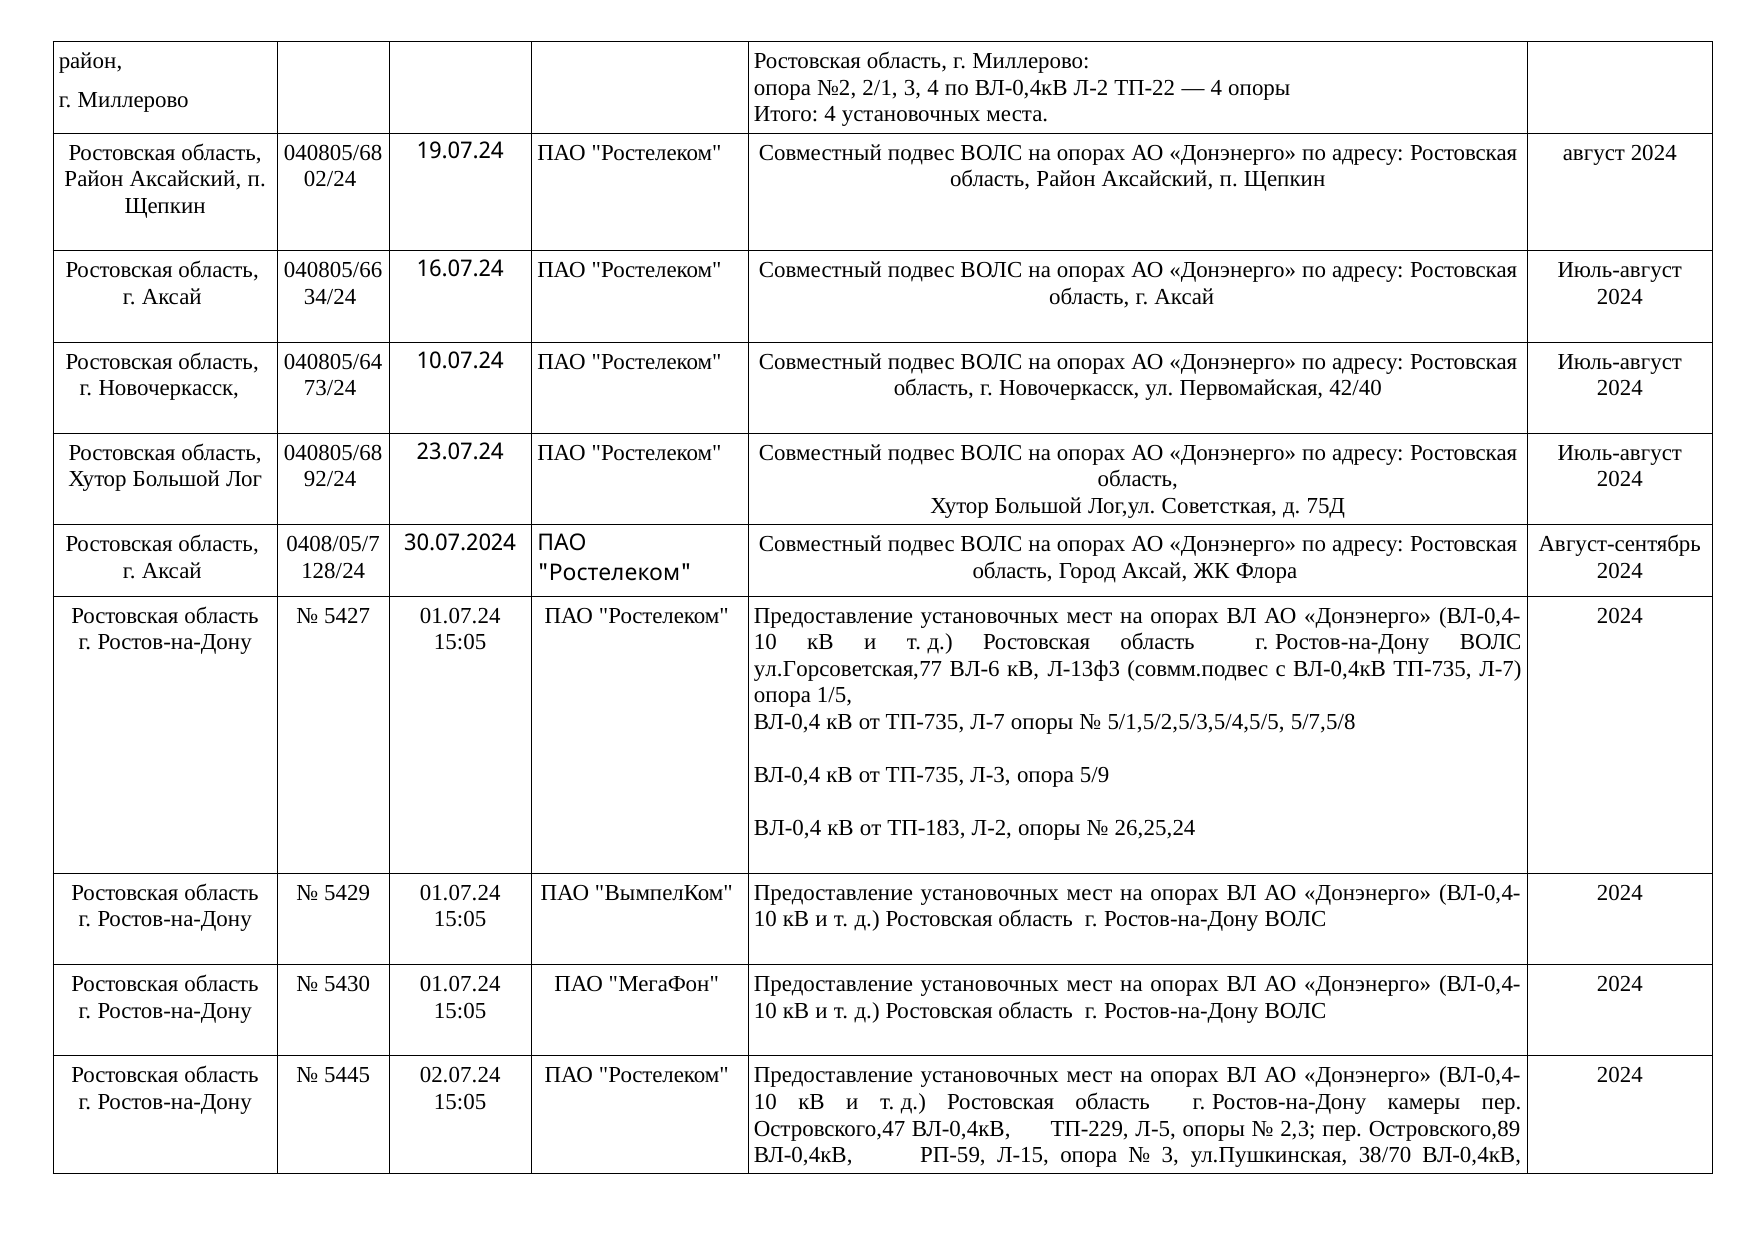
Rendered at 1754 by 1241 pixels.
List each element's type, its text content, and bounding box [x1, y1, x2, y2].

table_cell Совместный подвес ВОЛС на опорах АО «Донэнерго» по адресу: Ростовская область, Хутор Большой Лог,ул. Советсткая, д. 75Д [749, 434, 1527, 524]
table_cell Ростовская область г. Ростов-на-Дону [54, 597, 277, 873]
table_cell 19.07.24 [390, 134, 531, 250]
table_cell 10.07.24 [390, 343, 531, 433]
table_cell № 5429 [278, 874, 389, 964]
table_cell [532, 42, 748, 133]
table_cell 2024 [1528, 965, 1712, 1055]
table_cell ПАО "ВымпелКом" [532, 874, 748, 964]
table_cell Ростовская область г. Ростов-на-Дону [54, 1056, 277, 1173]
table_cell Совместный подвес ВОЛС на опорах АО «Донэнерго» по адресу: Ростовская область, Район Аксайский, п. Щепкин [749, 134, 1527, 250]
table_cell 30.07.2024 [390, 525, 531, 596]
table_cell 02.07.24 15:05 [390, 1056, 531, 1173]
table_cell 040805/6634/24 [278, 251, 389, 342]
table_cell 2024 [1528, 1056, 1712, 1173]
table_cell ПАО "Ростелеком" [532, 525, 748, 596]
table_cell 040805/6473/24 [278, 343, 389, 433]
table_cell № 5430 [278, 965, 389, 1055]
table_cell Ростовская область, г. Новочеркасск, [54, 343, 277, 433]
table_cell Ростовская область г. Ростов-на-Дону [54, 874, 277, 964]
table_cell № 5445 [278, 1056, 389, 1173]
table_cell Ростовская область г. Ростов-на-Дону [54, 965, 277, 1055]
table_cell [1528, 42, 1712, 133]
table_cell Ростовская область, г. Миллерово: опора №2, 2/1, 3, 4 по ВЛ-0,4кВ Л-2 ТП-22 — 4 опоры Итого: 4 установочных места. [749, 42, 1527, 133]
table_cell [278, 42, 389, 133]
table_cell ПАО "МегаФон" [532, 965, 748, 1055]
table_cell Предоставление установочных мест на опорах ВЛ АО «Донэнерго» (ВЛ-0,4-10 кВ и т. д.) Ростовская область г. Ростов-на-Дону ВОЛС ул.Горсоветская,77 ВЛ-6 кВ, Л-13ф3 (совмм.подвес с ВЛ-0,4кВ ТП-735, Л-7) опора 1/5, ВЛ-0,4 кВ от ТП-735, Л-7 опоры № 5/1,5/2,5/3,5/4,5/5, 5/7,5/8 ВЛ-0,4 кВ от ТП-735, Л-3, опора 5/9 ВЛ-0,4 кВ от ТП-183, Л-2, опоры № 26,25,24 [749, 597, 1527, 873]
table_cell 0408/05/7128/24 [278, 525, 389, 596]
table_cell ПАО "Ростелеком" [532, 251, 748, 342]
table_cell 2024 [1528, 597, 1712, 873]
table_cell август 2024 [1528, 134, 1712, 250]
table_cell ПАО "Ростелеком" [532, 434, 748, 524]
table_cell Совместный подвес ВОЛС на опорах АО «Донэнерго» по адресу: Ростовская область, г. Аксай [749, 251, 1527, 342]
table_cell Предоставление установочных мест на опорах ВЛ АО «Донэнерго» (ВЛ-0,4-10 кВ и т. д.) Ростовская область г. Ростов-на-Дону камеры пер. Островского,47 ВЛ-0,4кВ, ТП-229, Л-5, опоры № 2,3; пер. Островского,89 ВЛ-0,4кВ, РП-59, Л-15, опора № 3, ул.Пушкинская, 38/70 ВЛ-0,4кВ, [749, 1056, 1527, 1173]
table_cell Совместный подвес ВОЛС на опорах АО «Донэнерго» по адресу: Ростовская область, г. Новочеркасск, ул. Первомайская, 42/40 [749, 343, 1527, 433]
table_cell Ростовская область, г. Аксай [54, 525, 277, 596]
table_cell Июль-август 2024 [1528, 343, 1712, 433]
table_cell 040805/6802/24 [278, 134, 389, 250]
table_cell Июль-август 2024 [1528, 434, 1712, 524]
table_cell Ростовская область, г. Аксай [54, 251, 277, 342]
table_cell Ростовская область, Хутор Большой Лог [54, 434, 277, 524]
table_cell 16.07.24 [390, 251, 531, 342]
table_cell 01.07.24 15:05 [390, 965, 531, 1055]
table_cell 040805/6892/24 [278, 434, 389, 524]
table_cell ПАО "Ростелеком" [532, 597, 748, 873]
table_cell Совместный подвес ВОЛС на опорах АО «Донэнерго» по адресу: Ростовская область, Город Аксай, ЖК Флора [749, 525, 1527, 596]
table_cell Август-сентябрь 2024 [1528, 525, 1712, 596]
table_cell Предоставление установочных мест на опорах ВЛ АО «Донэнерго» (ВЛ-0,4-10 кВ и т. д.) Ростовская область г. Ростов-на-Дону ВОЛС [749, 874, 1527, 964]
table_cell район, г. Миллерово [54, 42, 277, 133]
table_cell Ростовская область, Район Аксайский, п. Щепкин [54, 134, 277, 250]
table_cell 2024 [1528, 874, 1712, 964]
table_cell ПАО "Ростелеком" [532, 1056, 748, 1173]
table_cell 23.07.24 [390, 434, 531, 524]
table_cell 01.07.24 15:05 [390, 874, 531, 964]
table_cell Предоставление установочных мест на опорах ВЛ АО «Донэнерго» (ВЛ-0,4-10 кВ и т. д.) Ростовская область г. Ростов-на-Дону ВОЛС [749, 965, 1527, 1055]
table_cell № 5427 [278, 597, 389, 873]
table_cell ПАО "Ростелеком" [532, 343, 748, 433]
table_cell Июль-август 2024 [1528, 251, 1712, 342]
table_cell 01.07.24 15:05 [390, 597, 531, 873]
table_cell [390, 42, 531, 133]
table_cell ПАО "Ростелеком" [532, 134, 748, 250]
